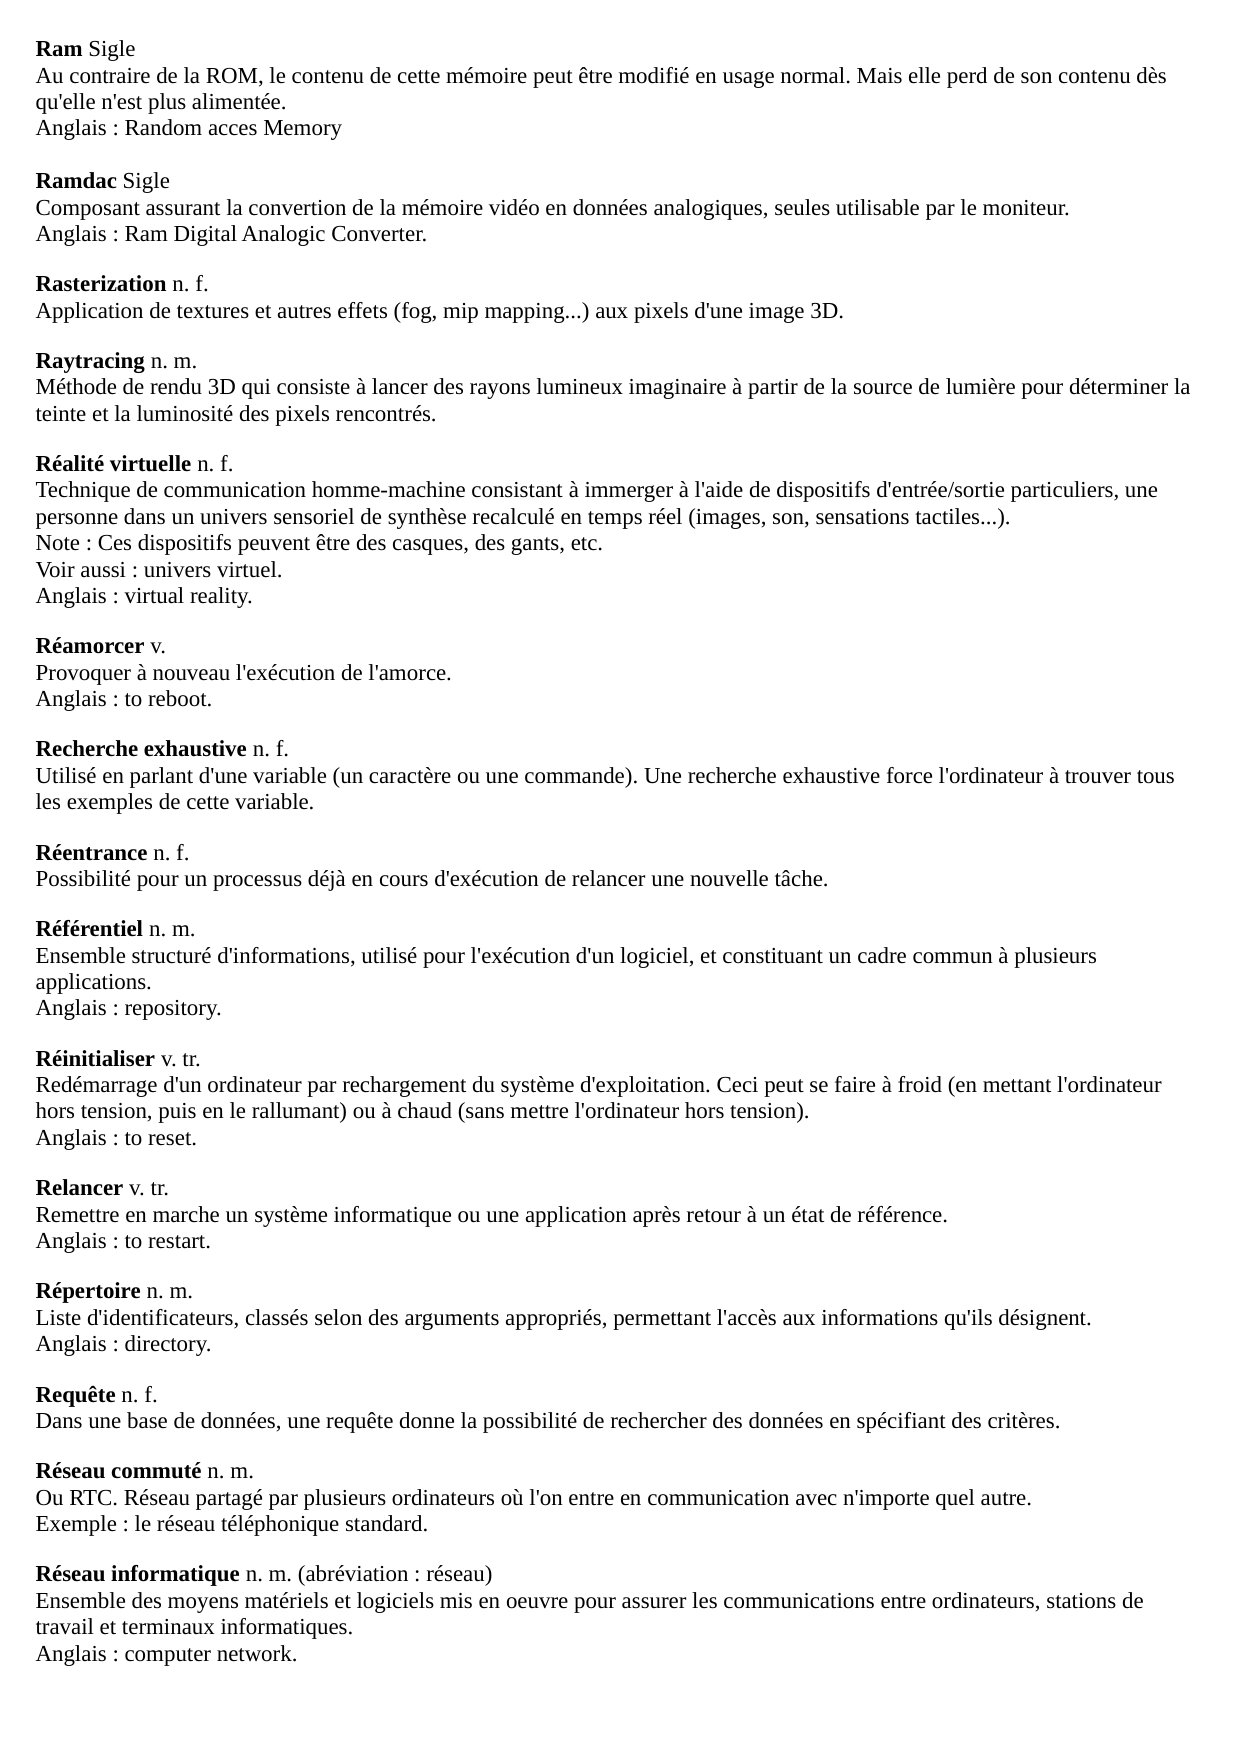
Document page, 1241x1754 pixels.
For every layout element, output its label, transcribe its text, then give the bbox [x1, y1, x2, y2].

text Réinitialiser v. tr. Redémarrage d'un ordinateur par rechargement du système d'exploitation. Ceci peut se faire à froid (en mettant l'ordinateur hors tension, puis en le rallumant) ou à chaud (sans mettre l'ordinateur hors tension). Anglais : to reset. [35, 1045, 1205, 1174]
text Relancer v. tr. Remettre en marche un système informatique ou une application après retour à un état de référence. Anglais : to restart. [35, 1174, 1205, 1277]
text Rasterization n. f. Application de textures et autres effets (fog, mip mapping...) aux pixels d'une image 3D. [35, 270, 1205, 347]
text Raytracing n. m. Méthode de rendu 3D qui consiste à lancer des rayons lumineux imaginaire à partir de la source de lumière pour déterminer la teinte et la luminosité des pixels rencontrés. [35, 347, 1205, 450]
text Réseau commuté n. m. Ou RTC. Réseau partagé par plusieurs ordinateurs où l'on entre en communication avec n'importe quel autre. Exemple : le réseau téléphonique standard. [35, 1457, 1205, 1561]
text Ram Sigle Au contraire de la ROM, le contenu de cette mémoire peut être modifié en usage normal. Mais elle perd de son contenu dès qu'elle n'est plus alimentée. Anglais : Random acces Memory [35, 35, 1205, 167]
text Ramdac Sigle Composant assurant la convertion de la mémoire vidéo en données analogiques, seules utilisable par le moniteur. Anglais : Ram Digital Analogic Converter. [35, 167, 1205, 270]
text Référentiel n. m. Ensemble structuré d'informations, utilisé pour l'exécution d'un logiciel, et constituant un cadre commun à plusieurs applications. Anglais : repository. [35, 891, 1205, 1045]
text Réalité virtuelle n. f. Technique de communication homme-machine consistant à immerger à l'aide de dispositifs d'entrée/sortie particuliers, une personne dans un univers sensoriel de synthèse recalculé en temps réel (images, son, sensations tactiles...). Note : Ces dispositifs peuvent être des casques, des gants, etc. Voir aussi : univers virtuel. Anglais : virtual reality. Réamorcer v. Provoquer à nouveau l'exécution de l'amorce. Anglais : to reboot. [35, 450, 1205, 736]
text Recherche exhaustive n. f. Utilisé en parlant d'une variable (un caractère ou une commande). Une recherche exhaustive force l'ordinateur à trouver tous les exemples de cette variable. [35, 736, 1205, 839]
text Requête n. f. Dans une base de données, une requête donne la possibilité de rechercher des données en spécifiant des critères. [35, 1381, 1205, 1457]
text Répertoire n. m. Liste d'identificateurs, classés selon des arguments appropriés, permettant l'accès aux informations qu'ils désignent. Anglais : directory. [35, 1277, 1205, 1381]
text Réentrance n. f. Possibilité pour un processus déjà en cours d'exécution de relancer une nouvelle tâche. [35, 839, 1205, 891]
text Réseau informatique n. m. (abréviation : réseau) Ensemble des moyens matériels et logiciels mis en oeuvre pour assurer les communications entre ordinateurs, stations de travail et terminaux informatiques. Anglais : computer network. [35, 1561, 1205, 1666]
